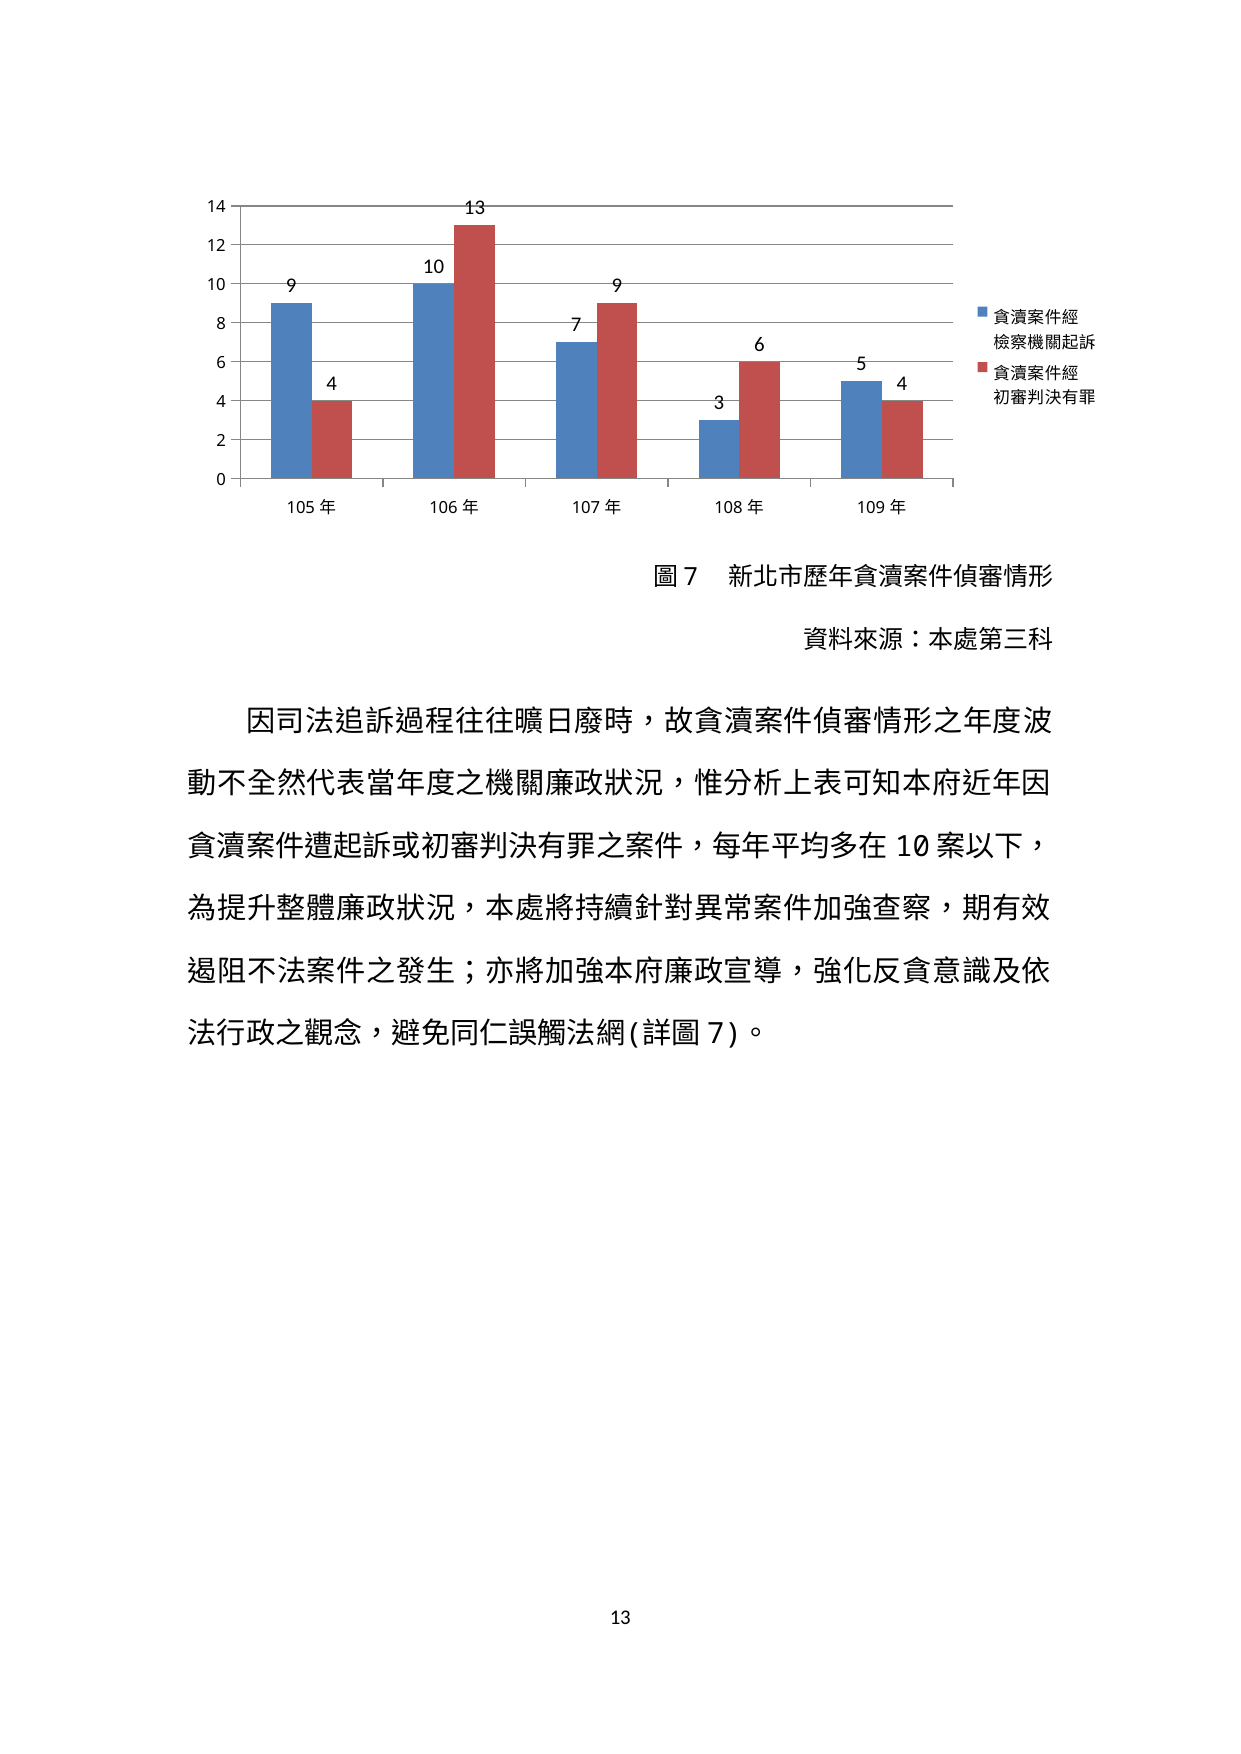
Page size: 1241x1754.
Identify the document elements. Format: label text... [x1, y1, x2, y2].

text 因司法追訴過程往往曠日廢時，故貪瀆案件偵審情形之年度波動不全然代表當年度之機關廉政狀況，惟分析上表可知本府近年因貪瀆案件遭起訴或初審判決有罪之案件，每年平均多在10案以下，為提升整體廉政狀況，本處將持續針對異常案件加強查察，期有效遏阻不法案件之發生；亦將加強本府廉政宣導，強化反貪意識及依法行政之觀念，避免同仁誤觸法網(詳圖7)。 [187, 677, 1053, 1052]
text 資料來源：本處第三科 [187, 596, 1053, 658]
text 圖7 新北市歷年貪瀆案件偵審情形 [187, 533, 1053, 596]
